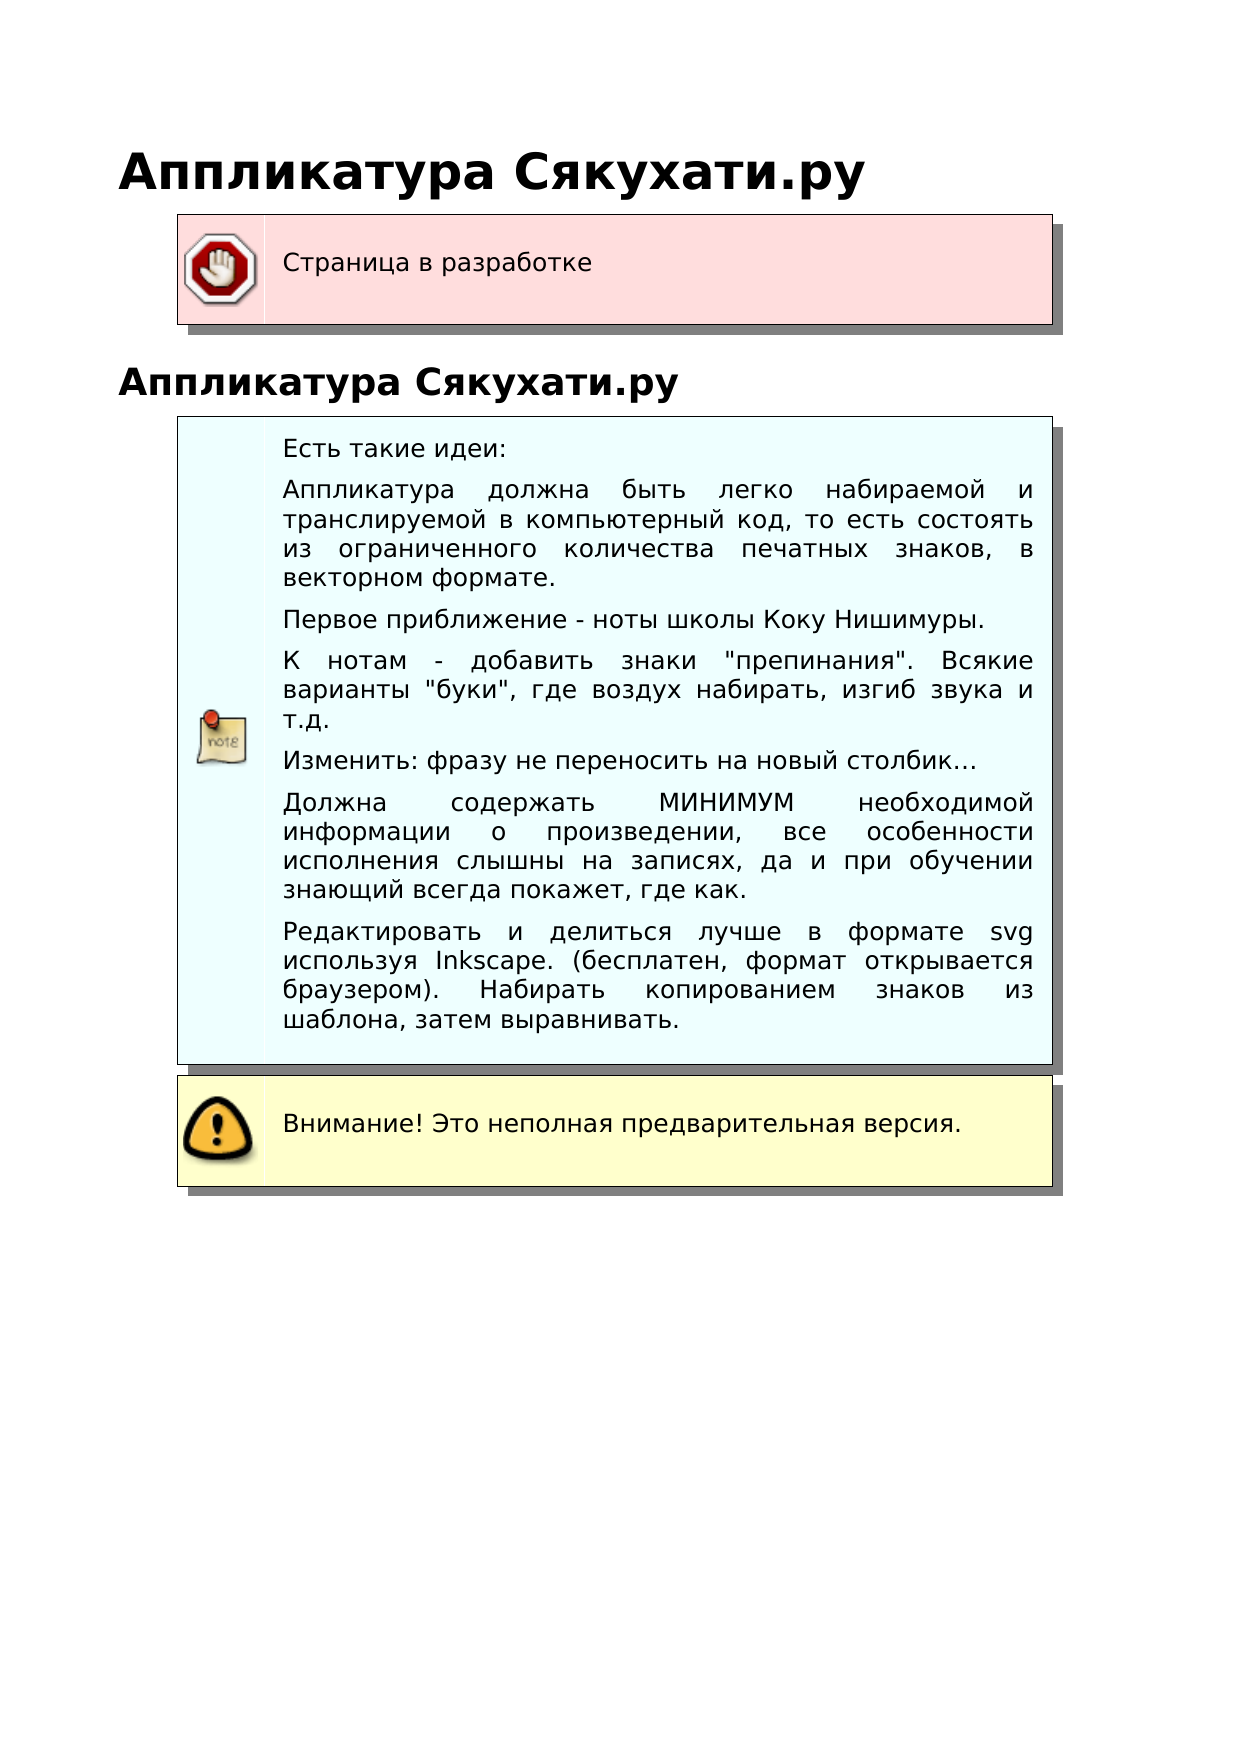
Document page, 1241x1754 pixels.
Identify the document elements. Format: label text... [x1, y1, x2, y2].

table_header Есть такие идеи: Аппликатура должна быть легко набираемой и транслируемой в компьютерный код, то есть состоять из ограниченного количества печатных знаков, в векторном формате. Первое приближение - ноты школы Коку Нишимуры. К нотам - добавить знаки "препинания". Всякие варианты "буки", где воздух набирать, изгиб звука и т.д. Изменить: фразу не переносить на новый столбик… Должна содержать МИНИМУМ необходимой информации о произведении, все особенности исполнения слышны на записях, да и при обучении знающий всегда покажет, где как. Редактировать и делиться лучше в формате svg используя Inkscape. (бесплатен, формат открывается браузером). Набирать копированием знаков из шаблона, затем выравнивать. [265, 417, 1052, 1064]
table_header [178, 1076, 264, 1186]
table_header [178, 417, 264, 1064]
subtitle Аппликатура Сякухати.ру [118, 143, 1122, 201]
table_header Внимание! Это неполная предварительная версия. [265, 1076, 1052, 1186]
subtitle Аппликатура Сякухати.ру [118, 360, 1122, 404]
table_header [178, 215, 264, 324]
picture [183, 1092, 259, 1168]
picture [183, 231, 259, 307]
picture [183, 702, 259, 778]
table_header Страница в разработке [265, 215, 1052, 324]
